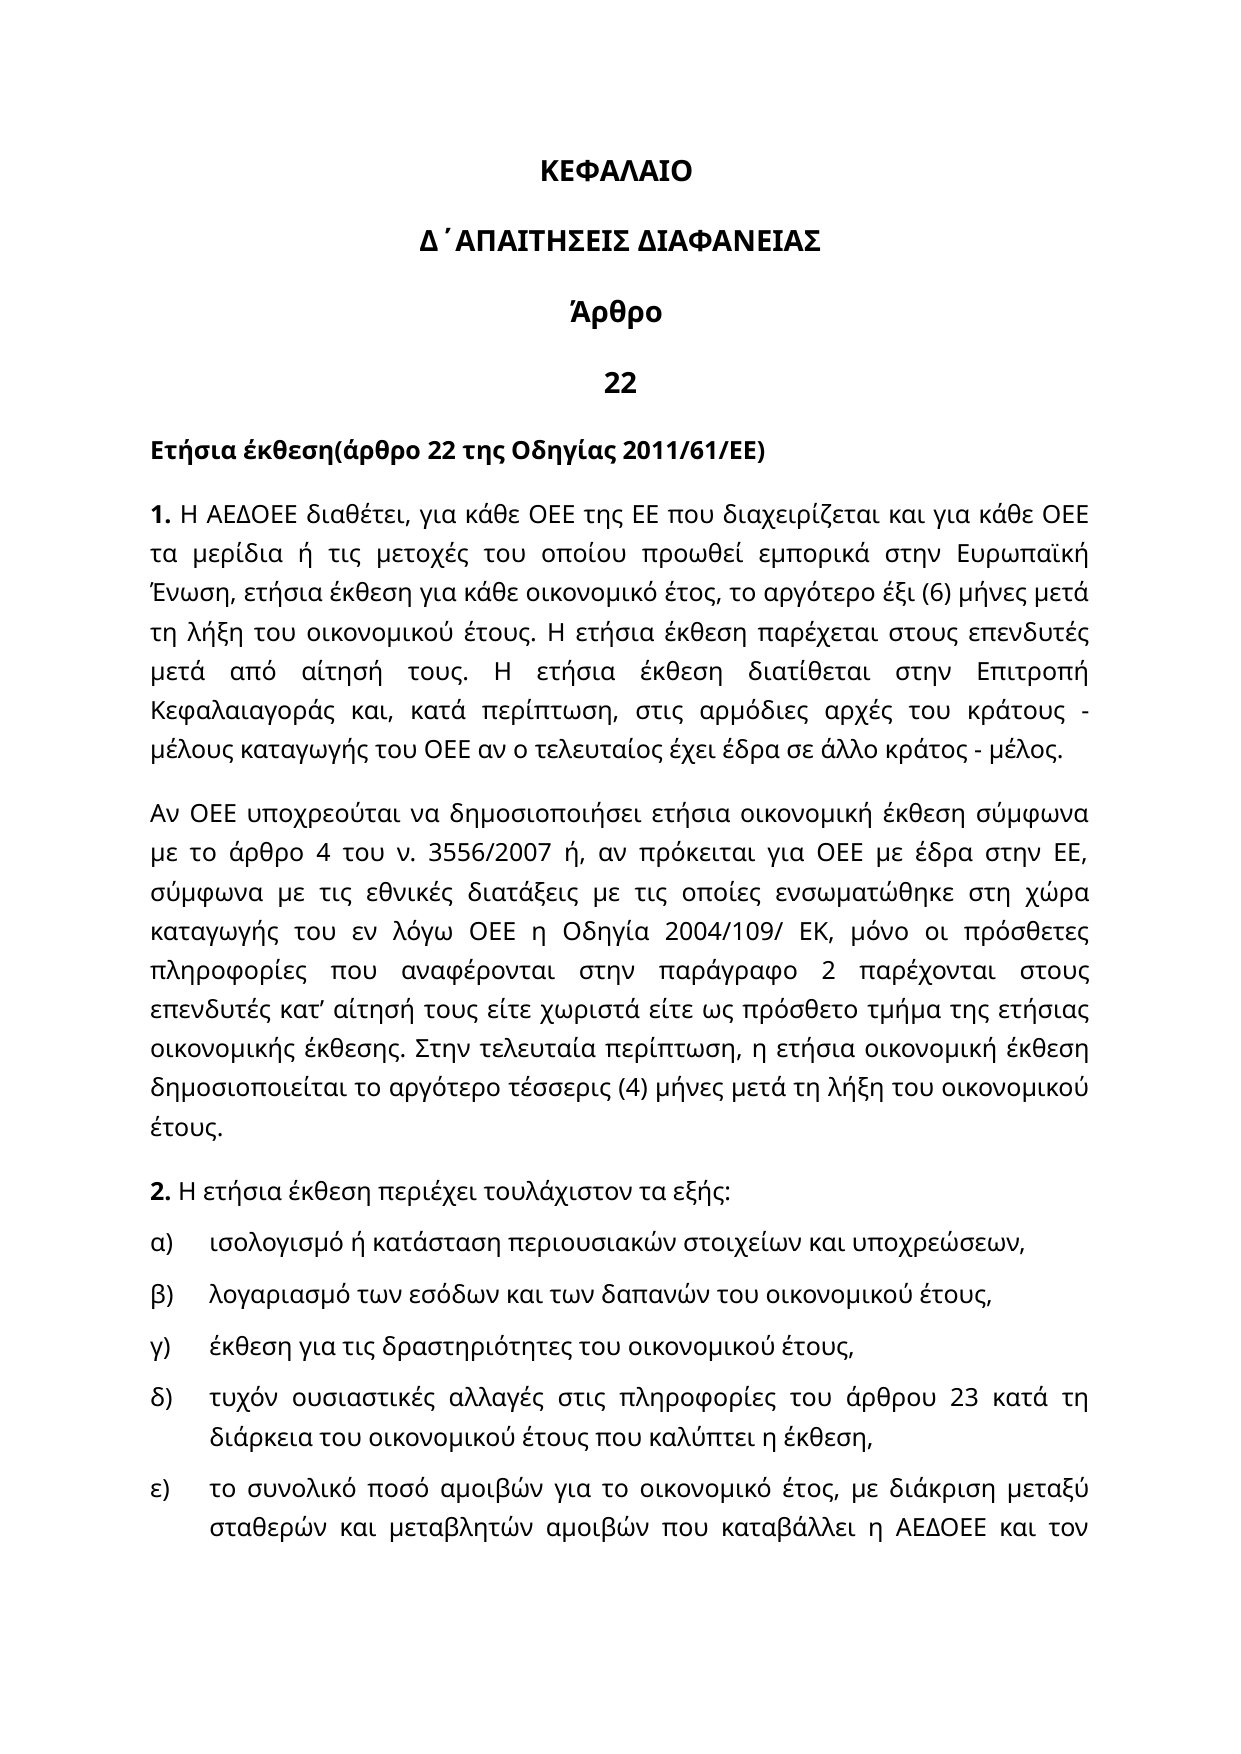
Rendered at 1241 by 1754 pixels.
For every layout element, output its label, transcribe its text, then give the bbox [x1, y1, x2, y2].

subtitle Δ΄ΑΠΑΙΤΗΣΕΙΣ ΔΙΑΦΑΝΕΙΑΣ [150, 221, 1090, 260]
list β) λογαριασμό των εσόδων και των δαπανών του οικονομικού έτους, [150, 1277, 1090, 1311]
text Αν ΟΕΕ υποχρεούται να δημοσιοποιήσει ετήσια οικονομική έκθεση σύμφωνα με το άρθρο 4 του ν. 3556/2007 ή, αν πρόκειται για ΟΕΕ με έδρα στην ΕΕ, σύμφωνα με τις εθνικές διατάξεις με τις οποίες ενσωματώθηκε στη χώρα καταγωγής του εν λόγω ΟΕΕ η Οδηγία 2004/109/ ΕΚ, μόνο οι πρόσθετες πληροφορίες που αναφέρονται στην παράγραφο 2 παρέχονται στους επενδυτές κατ’ αίτησή τους είτε χωριστά είτε ως πρόσθετο τμήμα της ετήσιας οικονομικής έκθεσης. Στην τελευταία περίπτωση, η ετήσια οικονομική έκθεση δημοσιοποιείται το αργότερο τέσσερις (4) μήνες μετά τη λήξη του οικονομικού έτους. [150, 796, 1090, 1143]
text Ετήσια έκθεση(άρθρο 22 της Οδηγίας 2011/61/ΕΕ) [150, 432, 1090, 467]
subtitle ΚΕΦΑΛΑΙΟ [150, 150, 1090, 190]
list δ) τυχόν ουσιαστικές αλλαγές στις πληροφορίες του άρθρου 23 κατά τη διάρκεια του οικονομικού έτους που καλύπτει η έκθεση, [150, 1380, 1090, 1453]
list γ) έκθεση για τις δραστηριότητες του οικονομικού έτους, [150, 1328, 1090, 1362]
text 1. Η ΑΕΔΟΕΕ διαθέτει, για κάθε ΟΕΕ της ΕΕ που διαχειρίζεται και για κάθε ΟΕΕ τα μερίδια ή τις μετοχές του οποίου προωθεί εμπορικά στην Ευρωπαϊκή Ένωση, ετήσια έκθεση για κάθε οικονομικό έτος, το αργότερο έξι (6) μήνες μετά τη λήξη του οικονομικού έτους. Η ετήσια έκθεση παρέχεται στους επενδυτές μετά από αίτησή τους. Η ετήσια έκθεση διατίθεται στην Επιτροπή Κεφαλαιαγοράς και, κατά περίπτωση, στις αρμόδιες αρχές του κράτους - μέλους καταγωγής του ΟΕΕ αν ο τελευταίος έχει έδρα σε άλλο κράτος - μέλος. [150, 497, 1090, 766]
list α) ισολογισμό ή κατάσταση περιουσιακών στοιχείων και υποχρεώσεων, [150, 1225, 1090, 1259]
text 2. Η ετήσια έκθεση περιέχει τουλάχιστον τα εξής: [150, 1173, 1090, 1207]
subtitle 22 [150, 362, 1090, 402]
list ε) το συνολικό ποσό αμοιβών για το οικονομικό έτος, με διάκριση μεταξύ σταθερών και μεταβλητών αμοιβών που καταβάλλει η ΑΕΔΟΕΕ και τον [150, 1471, 1090, 1544]
subtitle Άρθρο [150, 291, 1090, 331]
